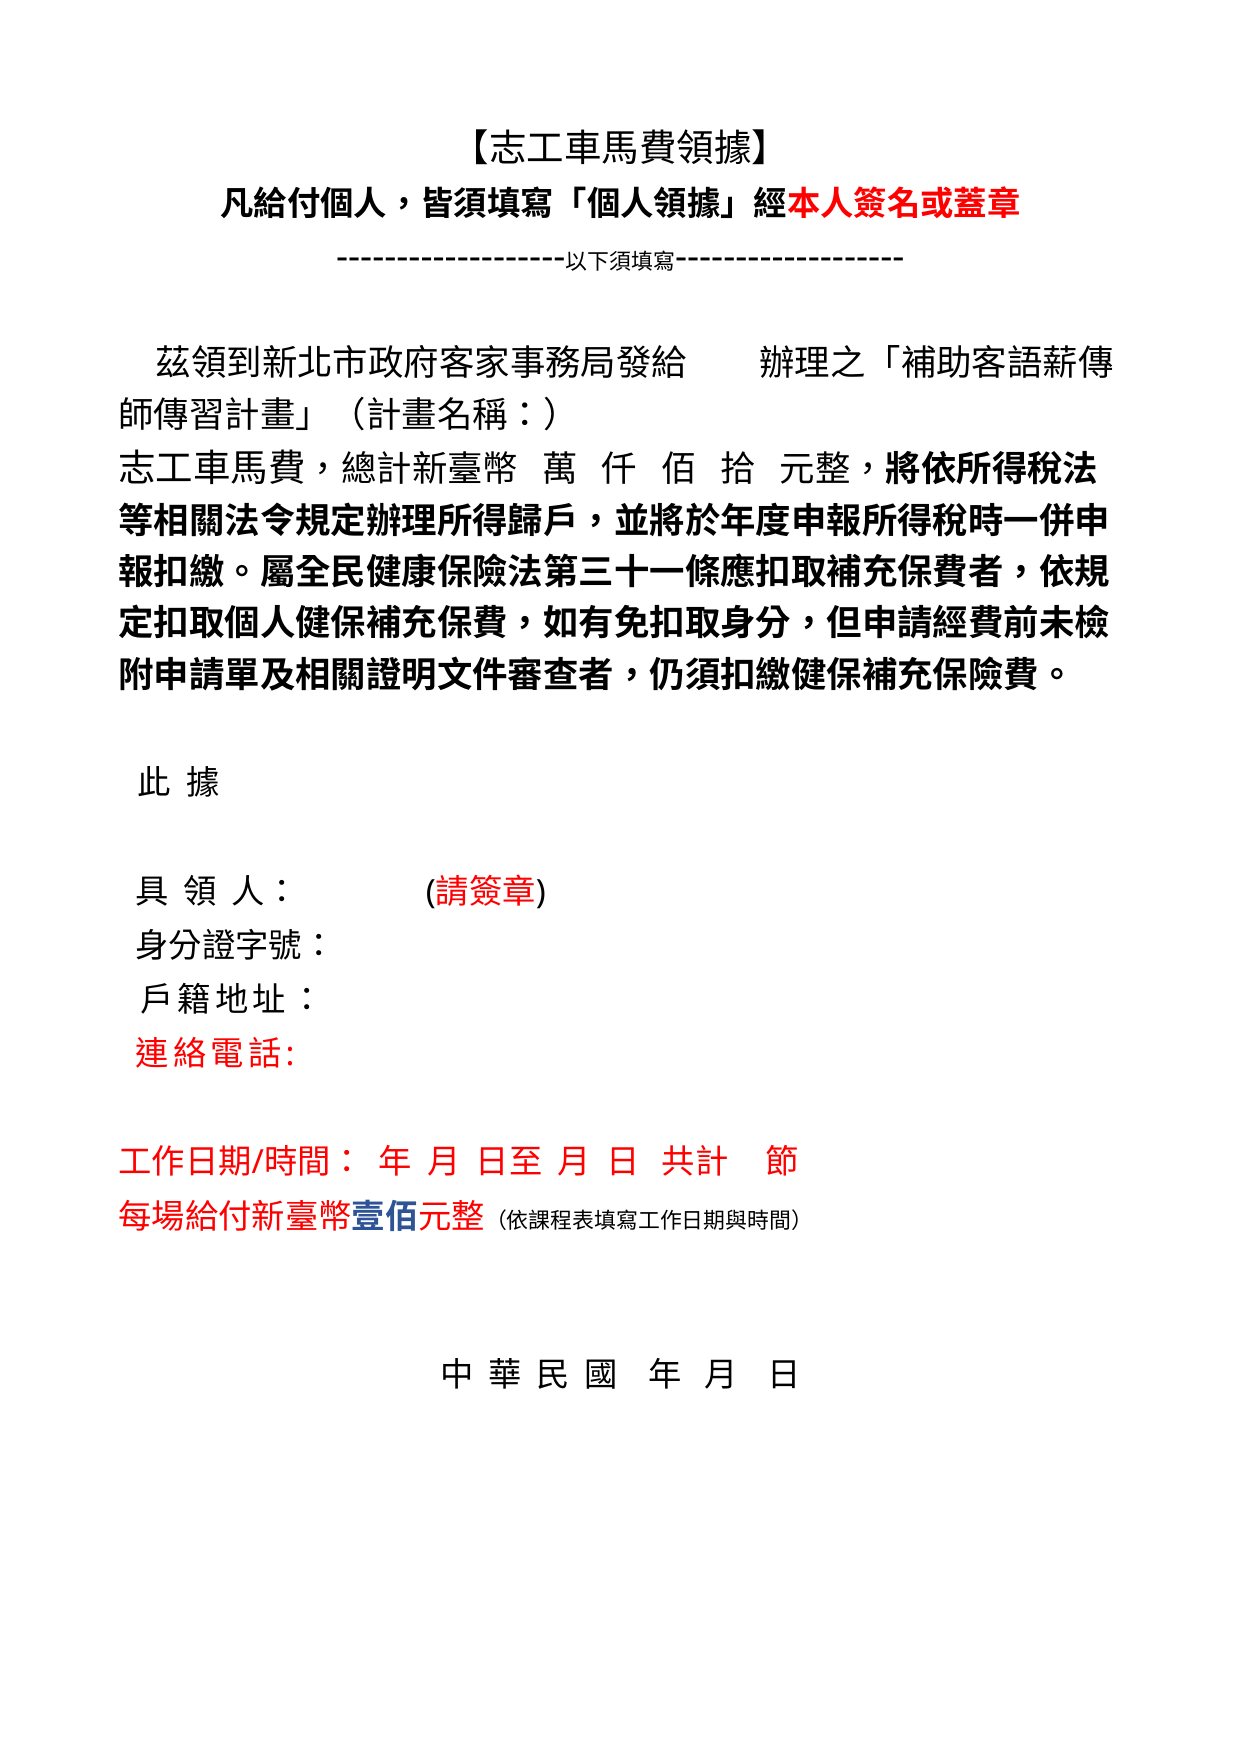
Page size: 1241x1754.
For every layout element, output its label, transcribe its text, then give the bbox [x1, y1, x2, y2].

text 身分證字號： [118, 914, 1122, 968]
text 工作日期/時間： 年 月 日至 月 日 共計 節 [118, 1131, 1122, 1185]
text 凡給付個人，皆須填寫「個人領據」經本人簽名或蓋章 [118, 172, 1122, 226]
text 此 據 [118, 751, 1122, 806]
text 中 華 民 國 年 月 日 [118, 1347, 1122, 1396]
text 志工車馬費，總計新臺幣 萬 仟 佰 拾 元整，將依所得稅法等相關法令規定辦理所得歸戶，並將於年度申報所得稅時一併申報扣繳。屬全民健康保險法第三十一條應扣取補充保費者，依規定扣取個人健保補充保費，如有免扣取身分，但申請經費前未檢附申請單及相關證明文件審查者，仍須扣繳健保補充保險費。 [118, 438, 1122, 697]
text 每場給付新臺幣壹佰元整（依課程表填寫工作日期與時間） [118, 1185, 1122, 1239]
text 連絡電話: [118, 1022, 1122, 1076]
text 【志工車馬費領據】 [118, 118, 1122, 172]
text 具 領 人： (請簽章) [118, 860, 1122, 914]
text -------------------以下須填寫------------------- [118, 226, 1122, 281]
text 戶籍地址： [118, 968, 1114, 1022]
text 茲領到新北市政府客家事務局發給 辦理之「補助客語薪傳師傳習計畫」（計畫名稱：） [118, 335, 1122, 438]
